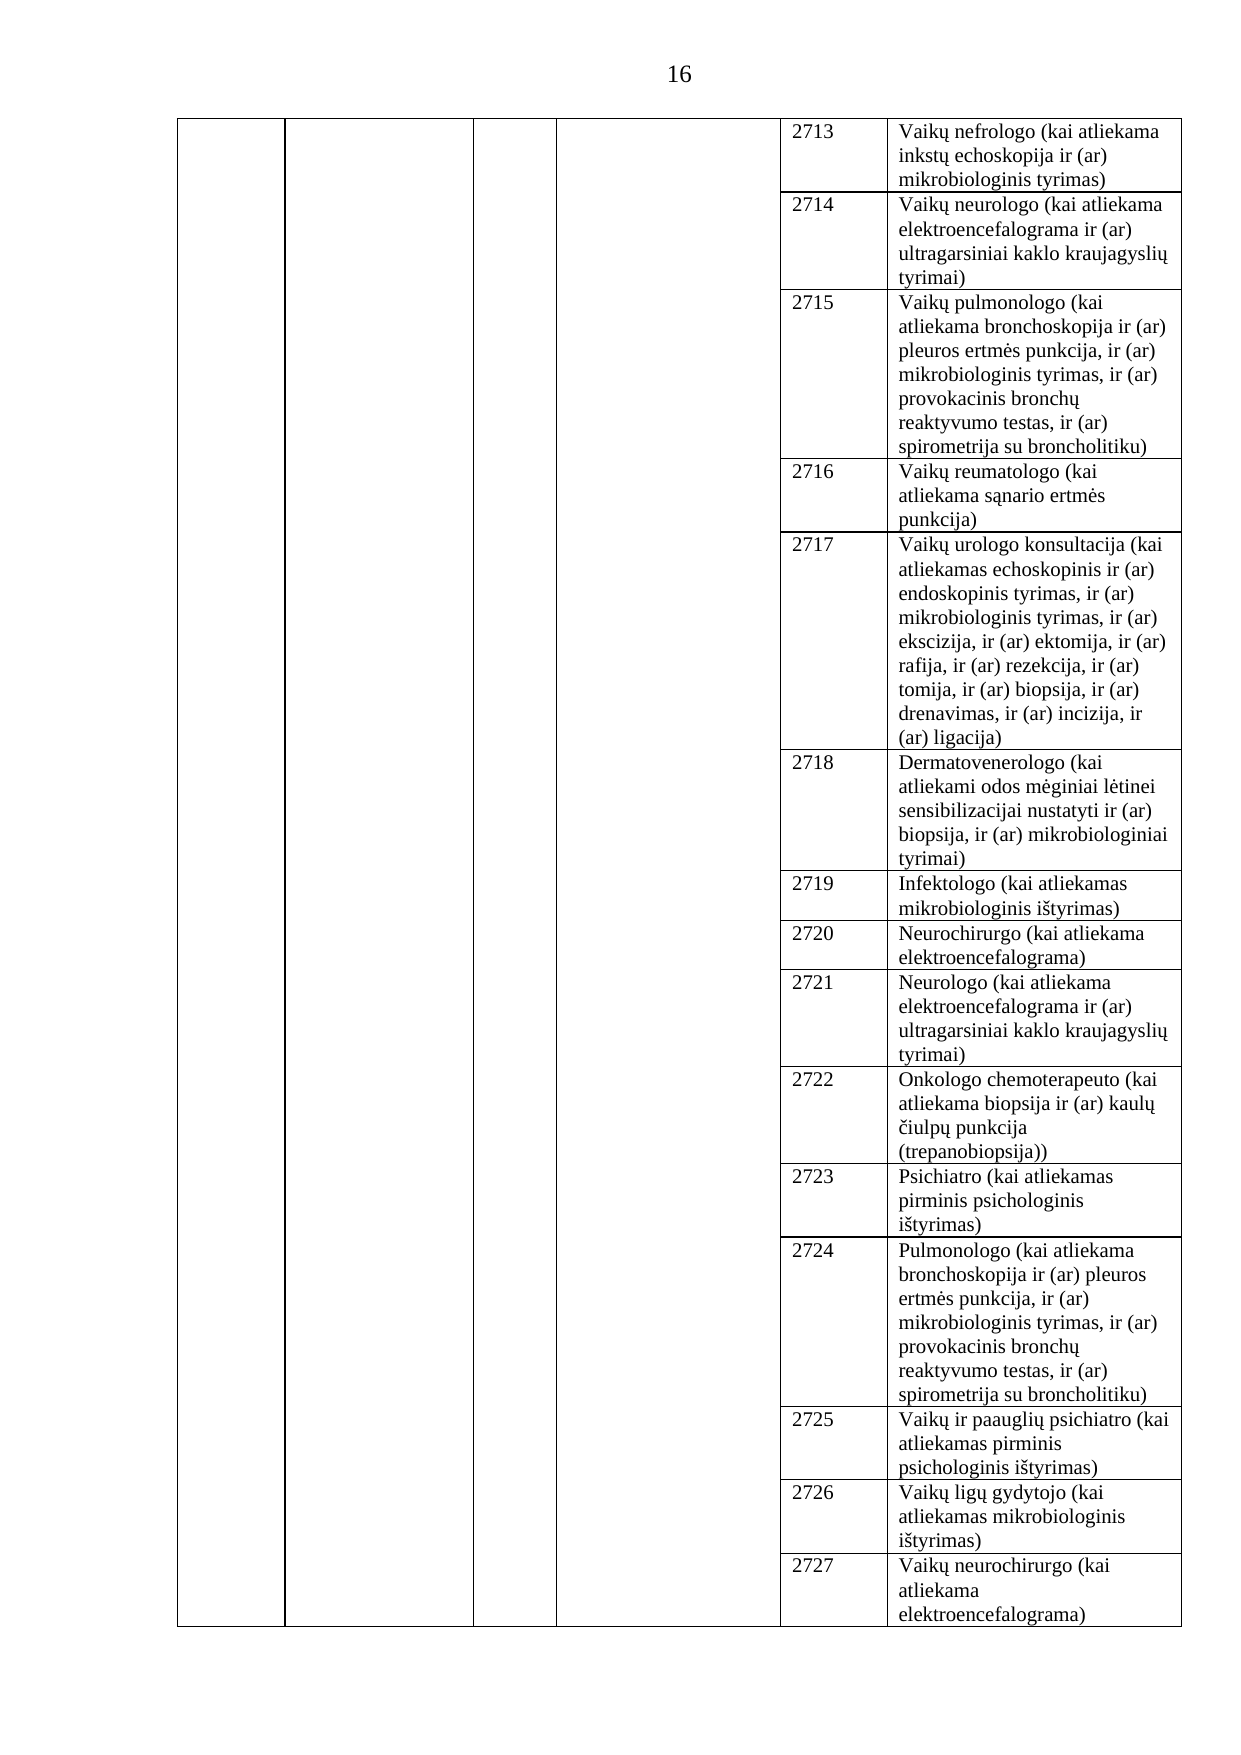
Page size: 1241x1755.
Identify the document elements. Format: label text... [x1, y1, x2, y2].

table_cell Pulmonologo (kai atliekama bronchoskopija ir (ar) pleuros ertmės punkcija, ir (ar) mikrobiologinis tyrimas, ir (ar) provokacinis bronchų reaktyvumo testas, ir (ar) spirometrija su broncholitiku) [888, 1238, 1181, 1406]
table_cell 2715 [781, 290, 887, 458]
table_cell Neurologo (kai atliekama elektroencefalograma ir (ar) ultragarsiniai kaklo kraujagyslių tyrimai) [888, 970, 1181, 1066]
table_cell Vaikų ligų gydytojo (kai atliekamas mikrobiologinis ištyrimas) [888, 1480, 1181, 1552]
table_cell 2717 [781, 533, 887, 749]
table_cell 2716 [781, 459, 887, 531]
table_cell [557, 119, 780, 1626]
table_cell [286, 119, 473, 1626]
table_cell 2714 [781, 193, 887, 289]
table_cell 2723 [781, 1164, 887, 1236]
table_cell Vaikų nefrologo (kai atliekama inkstų echoskopija ir (ar) mikrobiologinis tyrimas) [888, 119, 1181, 191]
table_cell 2721 [781, 970, 887, 1066]
table_cell Vaikų neurologo (kai atliekama elektroencefalograma ir (ar) ultragarsiniai kaklo kraujagyslių tyrimai) [888, 193, 1181, 289]
table_cell Vaikų ir paauglių psichiatro (kai atliekamas pirminis psichologinis ištyrimas) [888, 1407, 1181, 1479]
table_cell 2720 [781, 921, 887, 969]
table_cell 2722 [781, 1067, 887, 1163]
table_cell 2713 [781, 119, 887, 191]
table_cell Infektologo (kai atliekamas mikrobiologinis ištyrimas) [888, 871, 1181, 919]
table_cell Vaikų neurochirurgo (kai atliekama elektroencefalograma) [888, 1554, 1181, 1626]
table_cell Vaikų urologo konsultacija (kai atliekamas echoskopinis ir (ar) endoskopinis tyrimas, ir (ar) mikrobiologinis tyrimas, ir (ar) ekscizija, ir (ar) ektomija, ir (ar) rafija, ir (ar) rezekcija, ir (ar) tomija, ir (ar) biopsija, ir (ar) drenavimas, ir (ar) incizija, ir (ar) ligacija) [888, 533, 1181, 749]
table_cell Neurochirurgo (kai atliekama elektroencefalograma) [888, 921, 1181, 969]
table_cell Vaikų reumatologo (kai atliekama sąnario ertmės punkcija) [888, 459, 1181, 531]
table_cell 2725 [781, 1407, 887, 1479]
table_cell Psichiatro (kai atliekamas pirminis psichologinis ištyrimas) [888, 1164, 1181, 1236]
table_cell 2727 [781, 1554, 887, 1626]
table_cell 2726 [781, 1480, 887, 1552]
table_cell Dermatovenerologo (kai atliekami odos mėginiai lėtinei sensibilizacijai nustatyti ir (ar) biopsija, ir (ar) mikrobiologiniai tyrimai) [888, 750, 1181, 870]
table_cell 2724 [781, 1238, 887, 1406]
table_cell Vaikų pulmonologo (kai atliekama bronchoskopija ir (ar) pleuros ertmės punkcija, ir (ar) mikrobiologinis tyrimas, ir (ar) provokacinis bronchų reaktyvumo testas, ir (ar) spirometrija su broncholitiku) [888, 290, 1181, 458]
table_cell Onkologo chemoterapeuto (kai atliekama biopsija ir (ar) kaulų čiulpų punkcija (trepanobiopsija)) [888, 1067, 1181, 1163]
table_cell 2718 [781, 750, 887, 870]
table_cell [178, 119, 284, 1626]
table_cell 2719 [781, 871, 887, 919]
table_cell [474, 119, 556, 1626]
